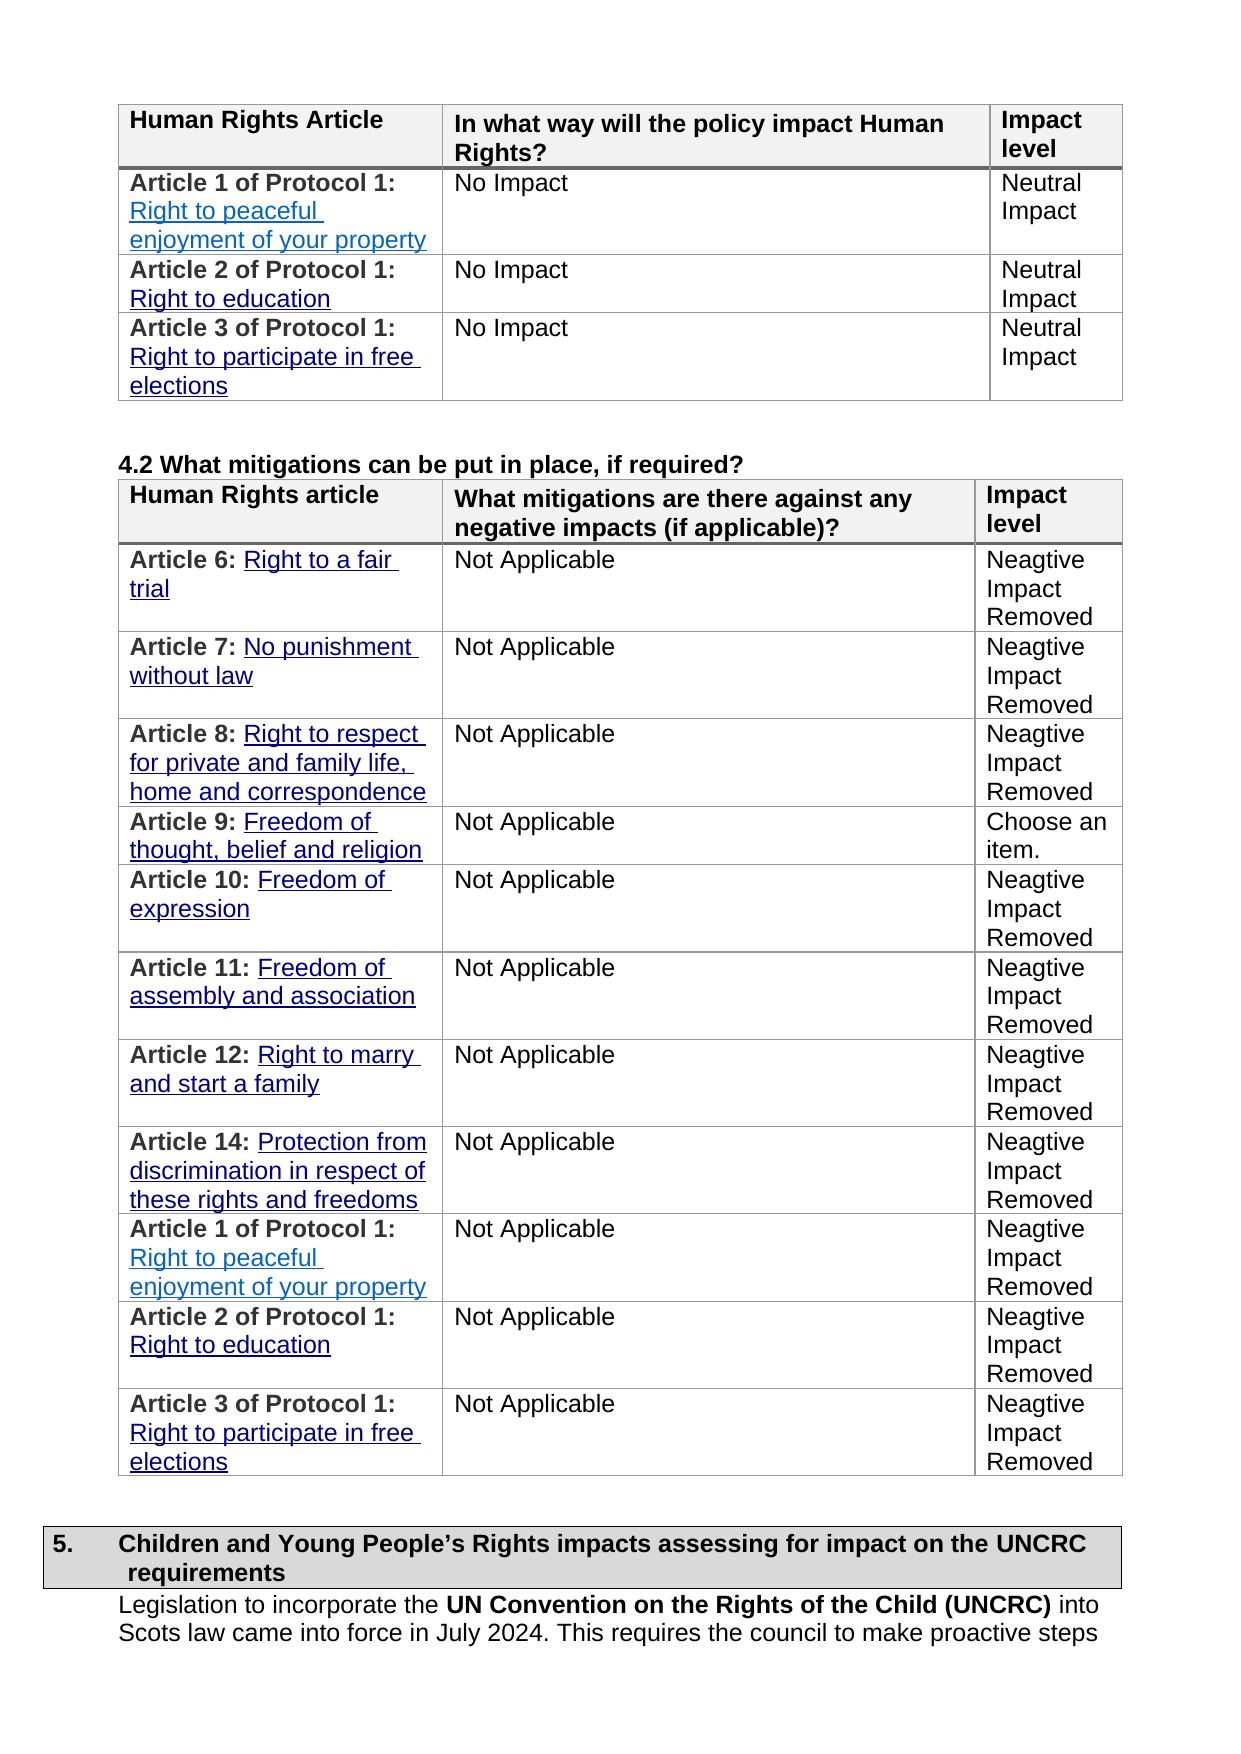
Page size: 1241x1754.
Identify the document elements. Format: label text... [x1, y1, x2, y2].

table_cell Choose an item. [976, 1127, 1122, 1213]
table_cell Article 10: Freedom of expression [119, 865, 442, 951]
text Legislation to incorporate the UN Convention on the Rights of the Child (UNCRC) into Scots law came into force in July 2024. This requires the council to make proactive steps [118, 1589, 1122, 1647]
table_cell Not Applicable [443, 1214, 974, 1301]
table_cell Article 9: Freedom of thought, belief and religion [119, 807, 442, 864]
table_cell Article 2 of Protocol 1: Right to education [119, 1302, 442, 1388]
table_cell Not Applicable [443, 953, 974, 1039]
table_cell Choose an item. [976, 953, 1122, 1039]
table_header Human Rights Article [119, 105, 442, 166]
table_cell No Impact [443, 313, 989, 399]
table_cell Choose an item. [976, 865, 1122, 951]
table_cell Not Applicable [443, 1127, 974, 1213]
table_cell Choose an item. [976, 1214, 1122, 1301]
table_cell Article 2 of Protocol 1: Right to education [119, 255, 442, 312]
table_header In what way will the policy impact Human Rights? [443, 105, 989, 166]
table_cell Not Applicable [443, 632, 974, 718]
table_cell Neutral Impact [991, 313, 1122, 399]
table_cell Article 6: Right to a fair trial [119, 545, 442, 631]
table_cell No Impact [443, 170, 989, 254]
table_cell Neutral Impact [991, 170, 1122, 254]
table_cell Choose an item. [976, 1302, 1122, 1388]
table_cell Article 11: Freedom of assembly and association [119, 953, 442, 1039]
table_cell Neutral Impact [991, 255, 1122, 312]
subtitle 4.2 What mitigations can be put in place, if required? [118, 450, 1122, 479]
table_cell Choose an item. [976, 719, 1122, 806]
table_cell Article 1 of Protocol 1: Right to peaceful enjoyment of your property [119, 1214, 442, 1301]
table_cell Choose an item. [976, 632, 1122, 718]
table_cell No Impact [443, 255, 989, 312]
table_cell Not Applicable [443, 719, 974, 806]
table_cell Not Applicable [443, 545, 974, 631]
table_cell Not Applicable [443, 1040, 974, 1126]
table_cell Choose an item. [976, 807, 1122, 864]
table_cell Article 7: No punishment without law [119, 632, 442, 718]
table_cell Choose an item. [976, 1389, 1122, 1475]
table_cell Not Applicable [443, 1389, 974, 1475]
table_cell Not Applicable [443, 865, 974, 951]
table_cell Article 3 of Protocol 1: Right to participate in free elections [119, 1389, 442, 1475]
table_cell Article 12: Right to marry and start a family [119, 1040, 442, 1126]
table_header Impact level [976, 480, 1122, 542]
subtitle Children and Young People’s Rights impacts assessing for impact on the UNCRC requirements [44, 1527, 1121, 1588]
table_cell Not Applicable [443, 1302, 974, 1388]
table_cell Article 1 of Protocol 1: Right to peaceful enjoyment of your property [119, 170, 442, 254]
table_header Human Rights article [119, 480, 442, 542]
table_header Impact level [991, 105, 1122, 166]
table_cell Article 3 of Protocol 1: Right to participate in free elections [119, 313, 442, 399]
table_cell Choose an item. [976, 1040, 1122, 1126]
table_header What mitigations are there against any negative impacts (if applicable)? [443, 480, 974, 542]
table_cell Not Applicable [443, 807, 974, 864]
table_cell Article 14: Protection from discrimination in respect of these rights and freedoms [119, 1127, 442, 1213]
table_cell Article 8: Right to respect for private and family life, home and correspondence [119, 719, 442, 806]
table_cell Choose an item. [976, 545, 1122, 631]
